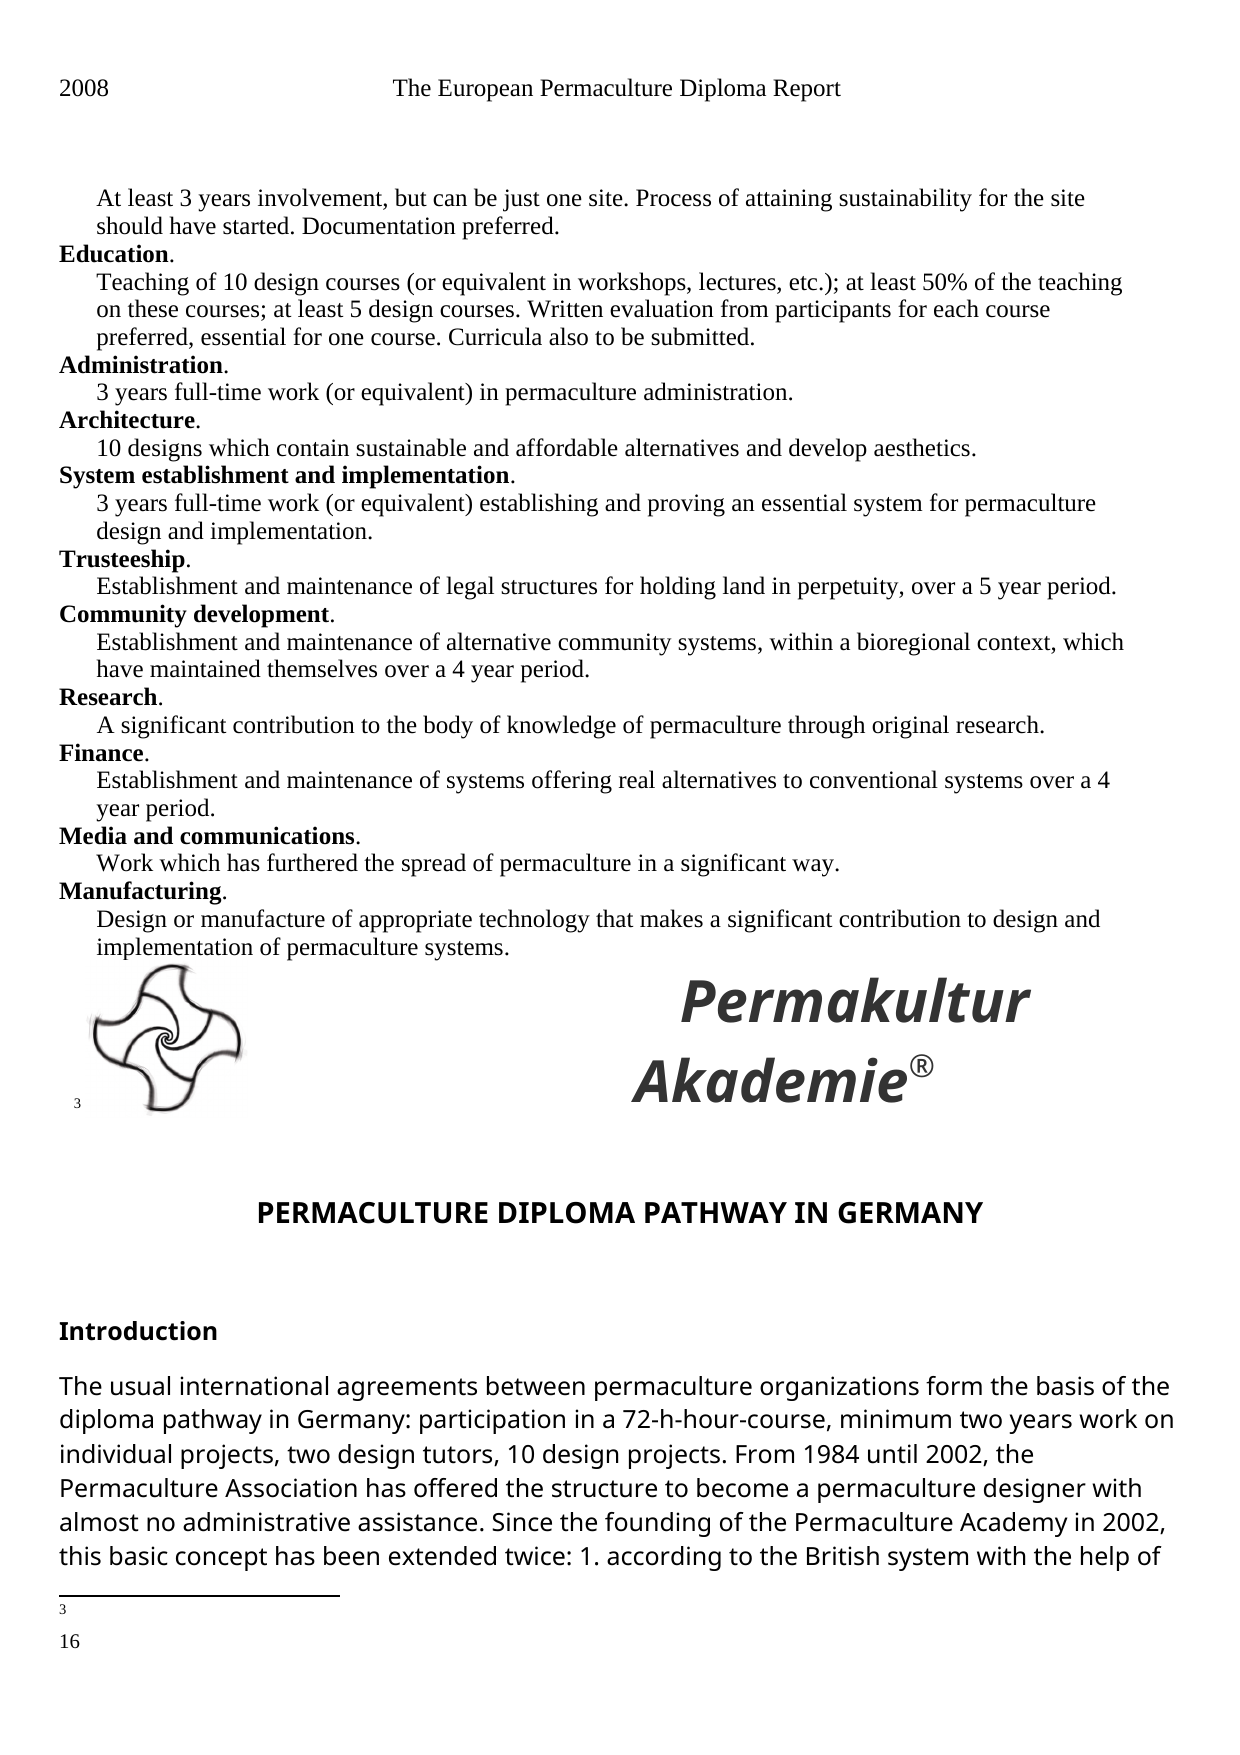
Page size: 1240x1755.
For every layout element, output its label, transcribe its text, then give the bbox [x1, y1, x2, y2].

table_header [66, 960, 627, 1144]
text Education. [59, 240, 1152, 268]
text The usual international agreements between permaculture organizations form the basis of the diploma pathway in Germany: participation in a 72-h-hour-course, minimum two years work on individual projects, two design tutors, 10 design projects. From 1984 until 2002, the Permaculture Association has offered the structure to become a permaculture designer with almost no administrative assistance. Since the founding of the Permaculture Academy in 2002, this basic concept has been extended twice: 1. according to the British system with the help of [59, 1368, 1181, 1572]
text At least 3 years involvement, but can be just one site. Process of attaining sustainability for the site should have started. Documentation preferred. [96, 184, 1152, 240]
text System establishment and implementation. [59, 462, 1152, 489]
table_header Permakultur Akademie® [627, 960, 1188, 1144]
text Establishment and maintenance of legal structures for holding land in perpetuity, over a 5 year period. [96, 572, 1152, 600]
text 10 designs which contain sustainable and affordable alternatives and develop aesthetics. [96, 434, 1152, 462]
text PERMACULTURE DIPLOMA PATHWAY IN GERMANY [59, 1192, 1181, 1232]
text 3 years full-time work (or equivalent) in permaculture administration. [96, 378, 1152, 406]
picture [85, 960, 248, 1118]
text Media and communications. [59, 822, 1152, 849]
text Introduction [59, 1313, 1181, 1347]
text Community development. [59, 600, 1152, 628]
text Teaching of 10 design courses (or equivalent in workshops, lectures, etc.); at least 50% of the teaching on these courses; at least 5 design courses. Written evaluation from participants for each course preferred, essential for one course. Curricula also to be submitted. [96, 268, 1152, 351]
text 3 years full-time work (or equivalent) establishing and proving an essential system for permaculture design and implementation. [96, 489, 1152, 545]
text Design or manufacture of appropriate technology that makes a significant contribution to design and implementation of permaculture systems. [96, 905, 1152, 960]
text Trusteeship. [59, 545, 1152, 572]
text Research. [59, 683, 1152, 711]
text Manufacturing. [59, 877, 1152, 905]
text Administration. [59, 351, 1152, 378]
text Establishment and maintenance of systems offering real alternatives to conventional systems over a 4 year period. [96, 766, 1152, 822]
text Establishment and maintenance of alternative community systems, within a bioregional context, which have maintained themselves over a 4 year period. [96, 628, 1152, 683]
text Finance. [59, 739, 1152, 766]
text Work which has furthered the spread of permaculture in a significant way. [96, 849, 1152, 877]
text A significant contribution to the body of knowledge of permaculture through original research. [96, 711, 1152, 739]
text Architecture. [59, 406, 1152, 434]
